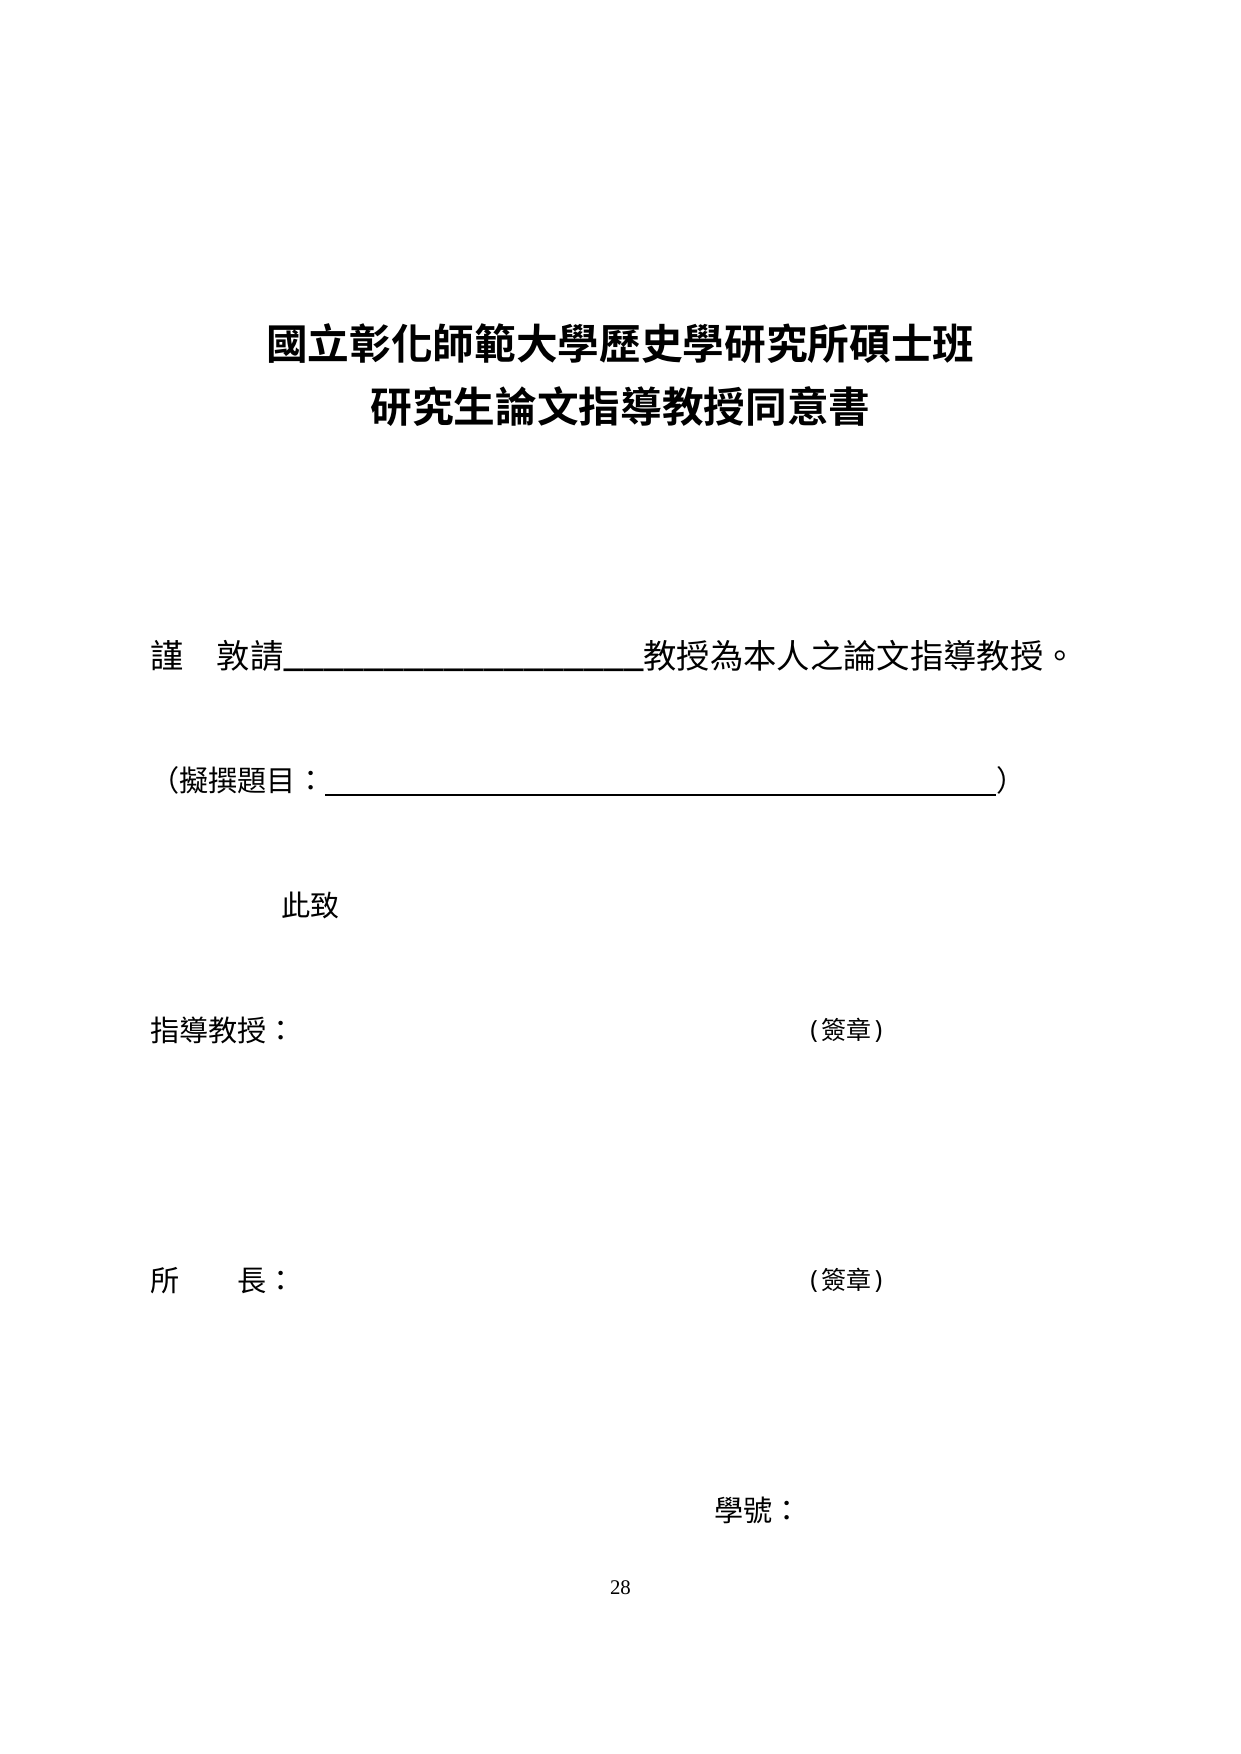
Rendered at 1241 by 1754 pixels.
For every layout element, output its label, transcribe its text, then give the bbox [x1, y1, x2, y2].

text 所 長： (簽章) [150, 1237, 1090, 1300]
text 指導教授： (簽章) [150, 987, 1090, 1050]
text 謹 敦請__________________教授為本人之論文指導教授。 [150, 612, 1090, 675]
table_header [585, 1487, 711, 1529]
text （擬撰題目： ） [150, 737, 1090, 800]
text 國立彰化師範大學歷史學研究所碩士班 [150, 300, 1090, 362]
table_header 學號： [711, 1487, 1017, 1529]
text 此致 [150, 862, 1090, 925]
text 研究生論文指導教授同意書 [150, 362, 1090, 425]
